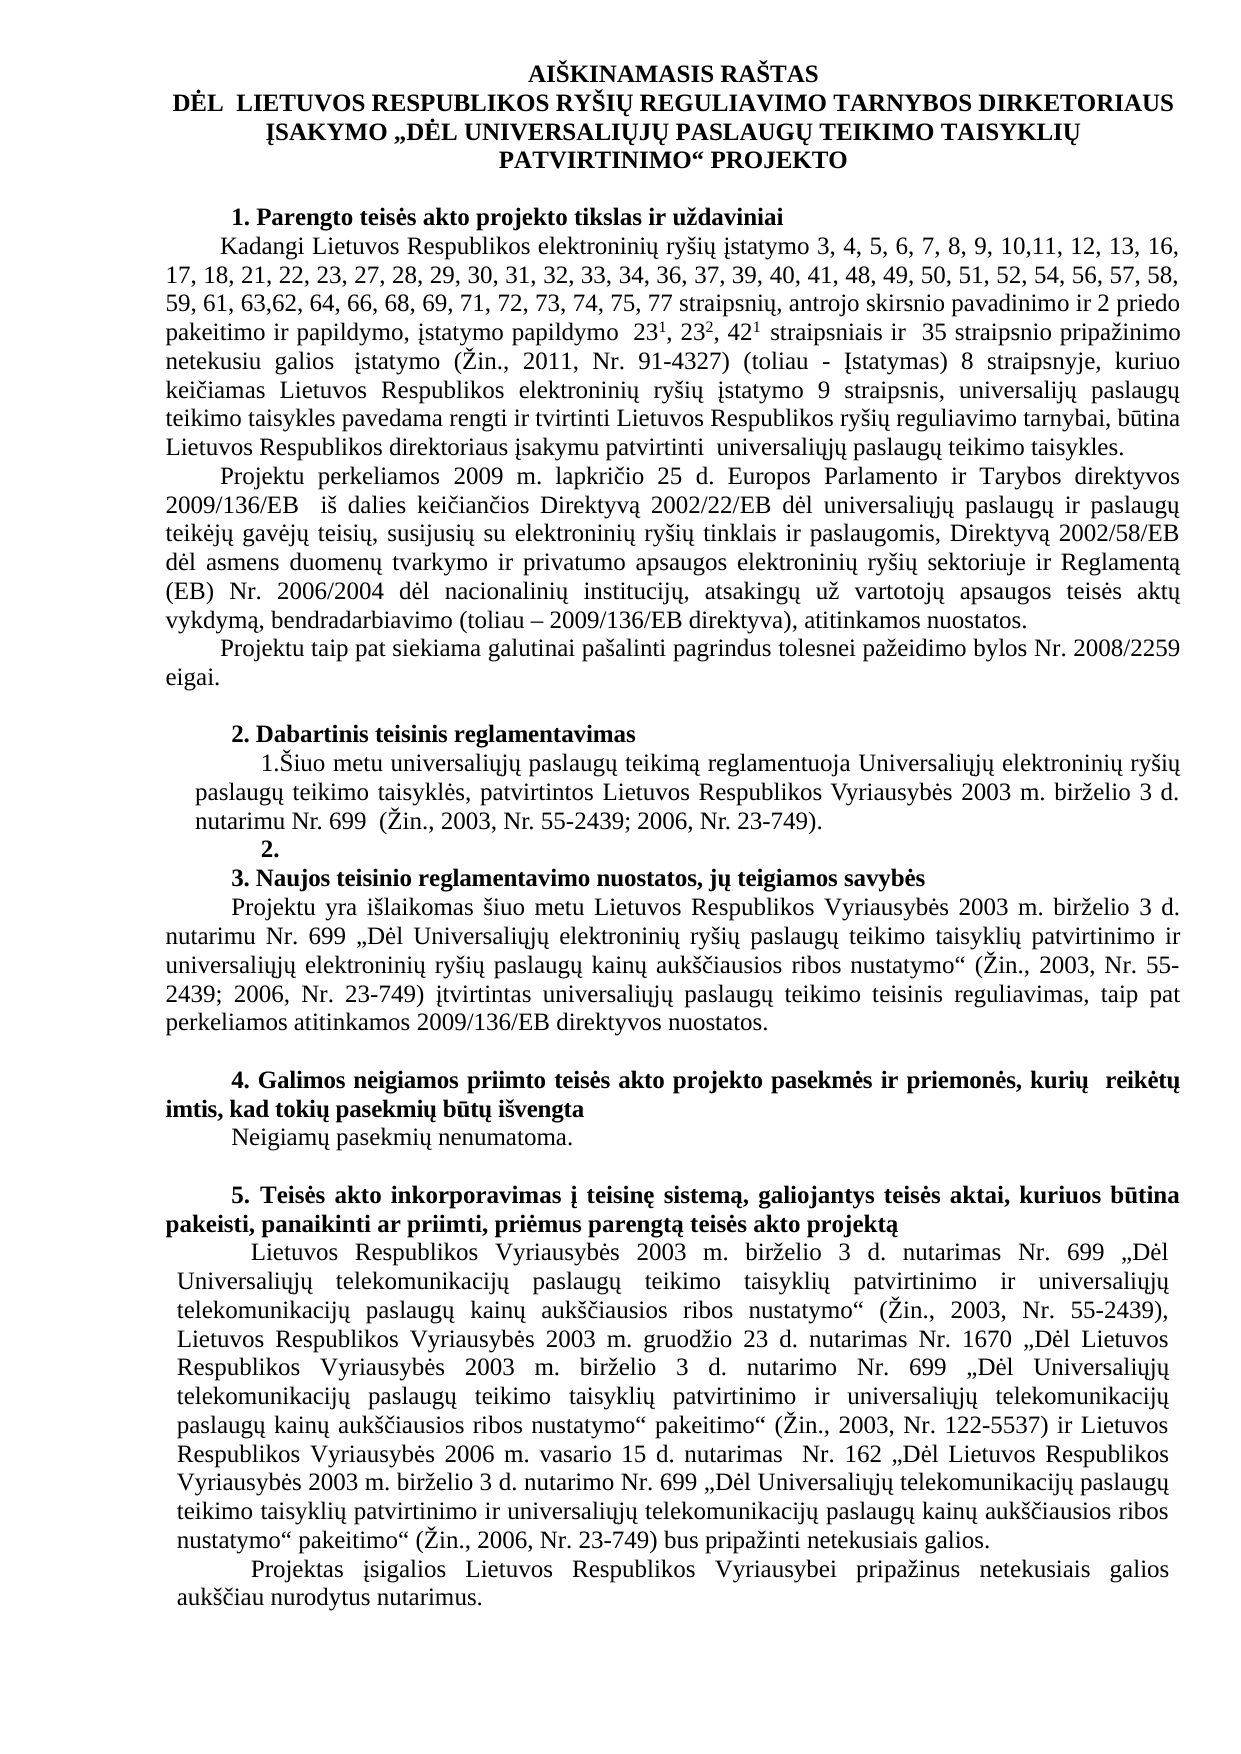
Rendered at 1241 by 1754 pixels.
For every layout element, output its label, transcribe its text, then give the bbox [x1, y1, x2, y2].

text Kadangi Lietuvos Respublikos elektroninių ryšių įstatymo 3, 4, 5, 6, 7, 8, 9, 10,11, 12, 13, 16, 17, 18, 21, 22, 23, 27, 28, 29, 30, 31, 32, 33, 34, 36, 37, 39, 40, 41, 48, 49, 50, 51, 52, 54, 56, 57, 58, 59, 61, 63,62, 64, 66, 68, 69, 71, 72, 73, 74, 75, 77 straipsnių, antrojo skirsnio pavadinimo ir 2 priedo pakeitimo ir papildymo, įstatymo papildymo 231, 232, 421 straipsniais ir 35 straipsnio pripažinimo netekusiu galios įstatymo (Žin., 2011, Nr. 91-4327) (toliau - Įstatymas) 8 straipsnyje, kuriuo keičiamas Lietuvos Respublikos elektroninių ryšių įstatymo 9 straipsnis, universalijų paslaugų teikimo taisykles pavedama rengti ir tvirtinti Lietuvos Respublikos ryšių reguliavimo tarnybai, būtina Lietuvos Respublikos direktoriaus įsakymu patvirtinti universaliųjų paslaugų teikimo taisykles. [165, 231, 1181, 461]
text Neigiamų pasekmių nenumatoma. [165, 1122, 1181, 1151]
text 4. Galimos neigiamos priimto teisės akto projekto pasekmės ir priemonės, kurių reikėtų imtis, kad tokių pasekmių būtų išvengta [165, 1065, 1181, 1122]
title AIŠKINAMASIS RAŠTAS [165, 59, 1181, 88]
text 3. Naujos teisinio reglamentavimo nuostatos, jų teigiamos savybės [165, 864, 1181, 892]
text Projektu perkeliamos 2009 m. lapkričio 25 d. Europos Parlamento ir Tarybos direktyvos 2009/136/EB iš dalies keičiančios Direktyvą 2002/22/EB dėl universaliųjų paslaugų ir paslaugų teikėjų gavėjų teisių, susijusių su elektroninių ryšių tinklais ir paslaugomis, Direktyvą 2002/58/EB dėl asmens duomenų tvarkymo ir privatumo apsaugos elektroninių ryšių sektoriuje ir Reglamentą (EB) Nr. 2006/2004 dėl nacionalinių institucijų, atsakingų už vartotojų apsaugos teisės aktų vykdymą, bendradarbiavimo (toliau – 2009/136/EB direktyva), atitinkamos nuostatos. [165, 461, 1181, 633]
text 1. Parengto teisės akto projekto tikslas ir uždaviniai [166, 202, 1179, 231]
subtitle Šiuo metu universaliųjų paslaugų teikimą reglamentuoja Universaliųjų elektroninių ryšių paslaugų teikimo taisyklės, patvirtintos Lietuvos Respublikos Vyriausybės 2003 m. birželio 3 d. nutarimu Nr. 699 (Žin., 2003, Nr. 55-2439; 2006, Nr. 23-749). [165, 748, 1181, 834]
text Projektu yra išlaikomas šiuo metu Lietuvos Respublikos Vyriausybės 2003 m. birželio 3 d. nutarimu Nr. 699 „Dėl Universaliųjų elektroninių ryšių paslaugų teikimo taisyklių patvirtinimo ir universaliųjų elektroninių ryšių paslaugų kainų aukščiausios ribos nustatymo“ (Žin., 2003, Nr. 55-2439; 2006, Nr. 23-749) įtvirtintas universaliųjų paslaugų teikimo teisinis reguliavimas, taip pat perkeliamos atitinkamos 2009/136/EB direktyvos nuostatos. [165, 892, 1181, 1036]
text Projektu taip pat siekiama galutinai pašalinti pagrindus tolesnei pažeidimo bylos Nr. 2008/2259 eigai. [165, 633, 1181, 691]
text DĖL LIETUVOS RESPUBLIKOS RYŠIŲ REGULIAVIMO TARNYBOS DIRKETORIAUS ĮSAKYMO „DĖL UNIVERSALIŲJŲ PASLAUGŲ TEIKIMO TAISYKLIŲ PATVIRTINIMO“ PROJEKTO [165, 88, 1181, 174]
table_header Lietuvos Respublikos Vyriausybės 2003 m. birželio 3 d. nutarimas Nr. 699 „Dėl Universaliųjų telekomunikacijų paslaugų teikimo taisyklių patvirtinimo ir universaliųjų telekomunikacijų paslaugų kainų aukščiausios ribos nustatymo“ (Žin., 2003, Nr. 55-2439), Lietuvos Respublikos Vyriausybės 2003 m. gruodžio 23 d. nutarimas Nr. 1670 „Dėl Lietuvos Respublikos Vyriausybės 2003 m. birželio 3 d. nutarimo Nr. 699 „Dėl Universaliųjų telekomunikacijų paslaugų teikimo taisyklių patvirtinimo ir universaliųjų telekomunikacijų paslaugų kainų aukščiausios ribos nustatymo“ pakeitimo“ (Žin., 2003, Nr. 122-5537) ir Lietuvos Respublikos Vyriausybės 2006 m. vasario 15 d. nutarimas Nr. 162 „Dėl Lietuvos Respublikos Vyriausybės 2003 m. birželio 3 d. nutarimo Nr. 699 „Dėl Universaliųjų telekomunikacijų paslaugų teikimo taisyklių patvirtinimo ir universaliųjų telekomunikacijų paslaugų kainų aukščiausios ribos nustatymo“ pakeitimo“ (Žin., 2006, Nr. 23-749) bus pripažinti netekusiais galios. Projektas įsigalios Lietuvos Respublikos Vyriausybei pripažinus netekusiais galios aukščiau nurodytus nutarimus. [165, 1238, 1181, 1611]
text 2. Dabartinis teisinis reglamentavimas [165, 720, 1181, 748]
table_cell [165, 1611, 1181, 1640]
text 5. Teisės akto inkorporavimas į teisinę sistemą, galiojantys teisės aktai, kuriuos būtina pakeisti, panaikinti ar priimti, priėmus parengtą teisės akto projektą [165, 1180, 1181, 1237]
